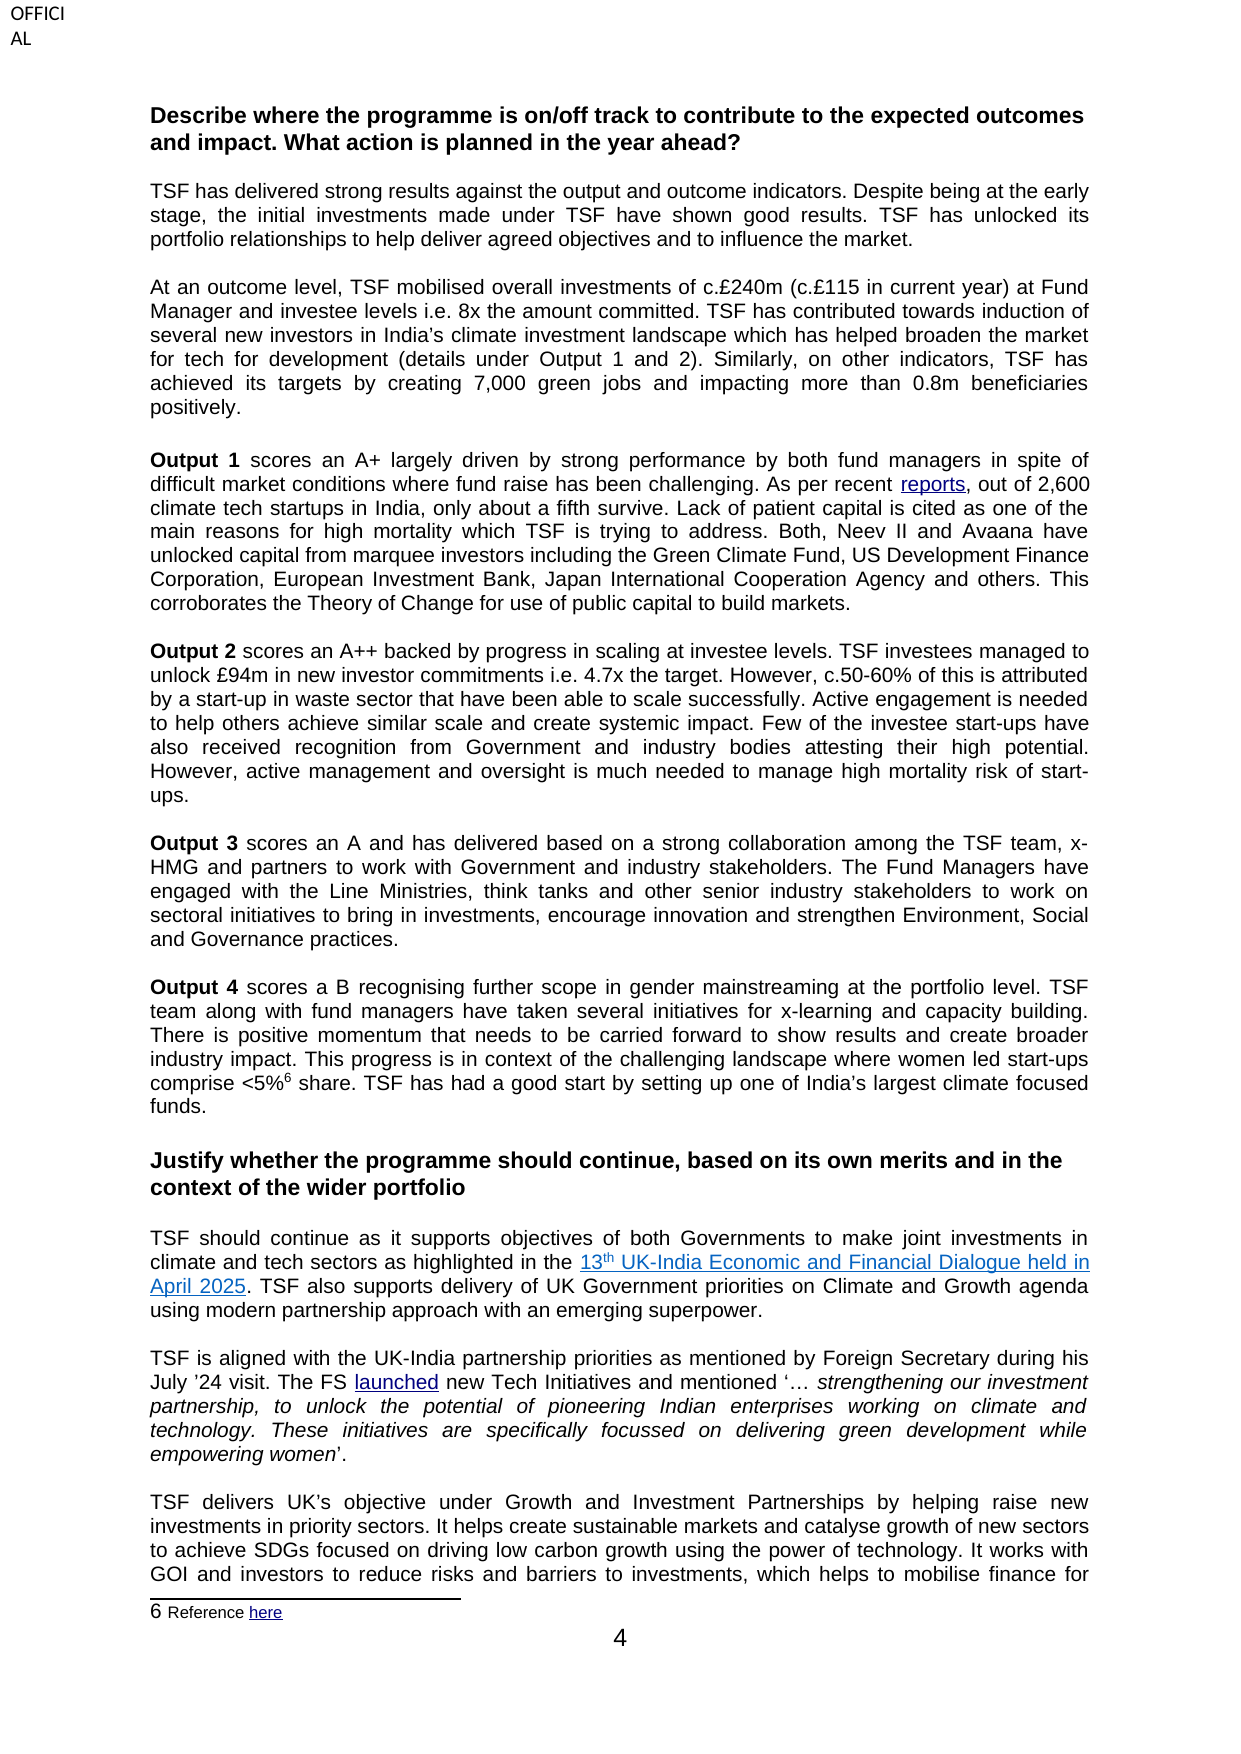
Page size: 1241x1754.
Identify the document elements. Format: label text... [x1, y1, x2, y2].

text Output 1 scores an A+ largely driven by strong performance by both fund managers in spite of difficult market conditions where fund raise has been challenging. As per recent reports, out of 2,600 climate tech startups in India, only about a fifth survive. Lack of patient capital is cited as one of the main reasons for high mortality which TSF is trying to address. Both, Neev II and Avaana have unlocked capital from marquee investors including the Green Climate Fund, US Development Finance Corporation, European Investment Bank, Japan International Cooperation Agency and others. This corroborates the Theory of Change for use of public capital to build markets. [150, 447, 1090, 615]
text TSF delivers UK’s objective under Growth and Investment Partnerships by helping raise new investments in priority sectors. It helps create sustainable markets and catalyse growth of new sectors to achieve SDGs focused on driving low carbon growth using the power of technology. It works with GOI and investors to reduce risks and barriers to investments, which helps to mobilise finance for [150, 1490, 1090, 1586]
text At an outcome level, TSF mobilised overall investments of c.£240m (c.£115 in current year) at Fund Manager and investee levels i.e. 8x the amount committed. TSF has contributed towards induction of several new investors in India’s climate investment landscape which has helped broaden the market for tech for development (details under Output 1 and 2). Similarly, on other indicators, TSF has achieved its targets by creating 7,000 green jobs and impacting more than 0.8m beneficiaries positively. [150, 275, 1090, 419]
text Output 2 scores an A++ backed by progress in scaling at investee levels. TSF investees managed to unlock £94m in new investor commitments i.e. 4.7x the target. However, c.50-60% of this is attributed by a start-up in waste sector that have been able to scale successfully. Active engagement is needed to help others achieve similar scale and create systemic impact. Few of the investee start-ups have also received recognition from Government and industry bodies attesting their high potential. However, active management and oversight is much needed to manage high mortality risk of start-ups. [150, 639, 1090, 807]
text Reference here [150, 1599, 1090, 1623]
text Describe where the programme is on/off track to contribute to the expected outcomes and impact. What action is planned in the year ahead? [150, 102, 1090, 155]
text TSF has delivered strong results against the output and outcome indicators. Despite being at the early stage, the initial investments made under TSF have shown good results. TSF has unlocked its portfolio relationships to help deliver agreed objectives and to influence the market. [150, 179, 1090, 251]
text Output 3 scores an A and has delivered based on a strong collaboration among the TSF team, x-HMG and partners to work with Government and industry stakeholders. The Fund Managers have engaged with the Line Ministries, think tanks and other senior industry stakeholders to work on sectoral initiatives to bring in investments, encourage innovation and strengthen Environment, Social and Governance practices. [150, 831, 1090, 951]
text TSF should continue as it supports objectives of both Governments to make joint investments in climate and tech sectors as highlighted in the 13th UK-India Economic and Financial Dialogue held in April 2025. TSF also supports delivery of UK Government priorities on Climate and Growth agenda using modern partnership approach with an emerging superpower. [150, 1226, 1090, 1322]
text Output 4 scores a B recognising further scope in gender mainstreaming at the portfolio level. TSF team along with fund managers have taken several initiatives for x-learning and capacity building. There is positive momentum that needs to be carried forward to show results and create broader industry impact. This progress is in context of the challenging landscape where women led start-ups comprise <5% share. TSF has had a good start by setting up one of India’s largest climate focused funds. [150, 974, 1090, 1118]
text Justify whether the programme should continue, based on its own merits and in the context of the wider portfolio [150, 1147, 1090, 1200]
text TSF is aligned with the UK-India partnership priorities as mentioned by Foreign Secretary during his July ’24 visit. The FS launched new Tech Initiatives and mentioned ‘… strengthening our investment partnership, to unlock the potential of pioneering Indian enterprises working on climate and technology. These initiatives are specifically focussed on delivering green development while empowering women’. [150, 1346, 1090, 1466]
